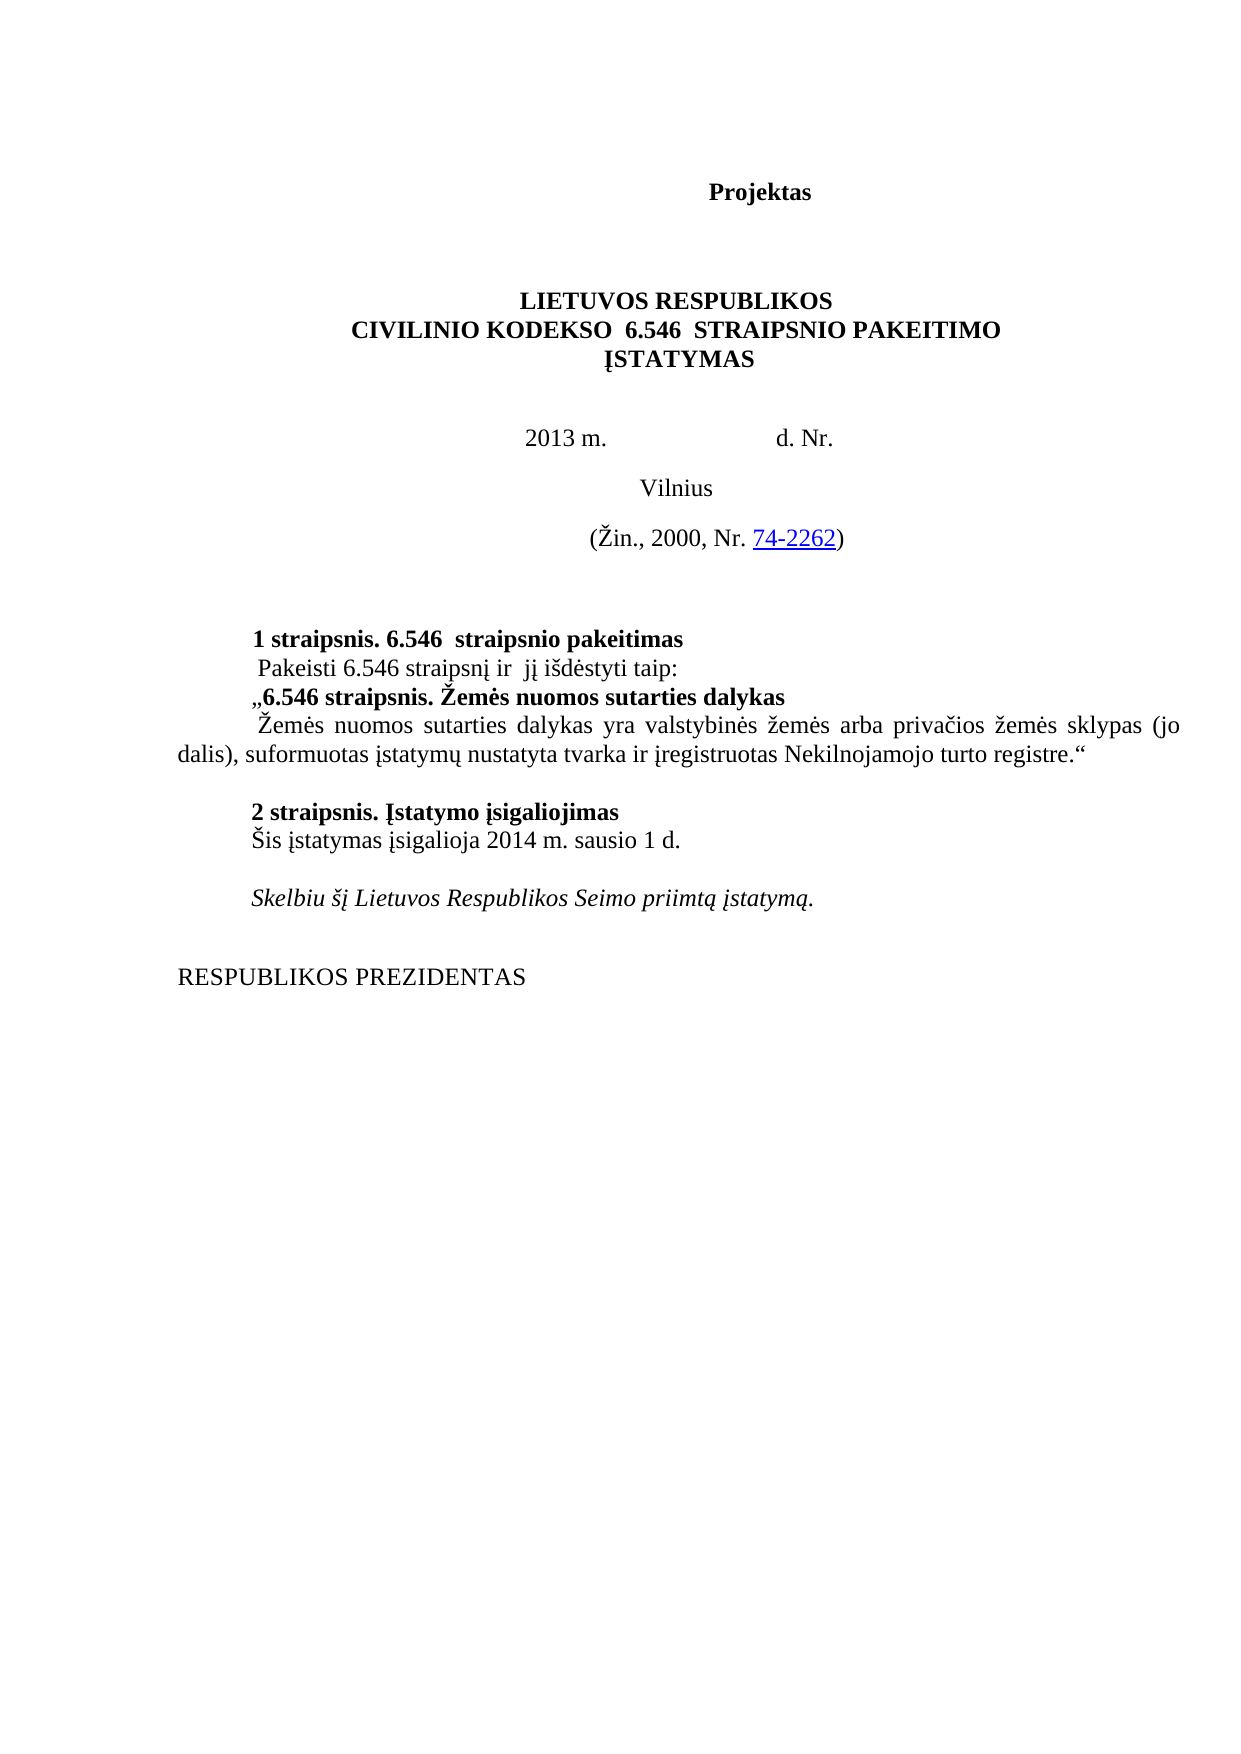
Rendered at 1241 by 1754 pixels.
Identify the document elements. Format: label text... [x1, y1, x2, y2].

text 2013 m. d. Nr. [177, 423, 1181, 452]
text Šis įstatymas įsigalioja 2014 m. sausio 1 d. [177, 825, 1181, 854]
text 1 straipsnis. 6.546 straipsnio pakeitimas [177, 624, 1181, 653]
text (Žin., 2000, Nr. 74-2262) [177, 523, 1181, 552]
text Žemės nuomos sutarties dalykas yra valstybinės žemės arba privačios žemės sklypas (jo dalis), suformuotas įstatymų nustatyta tvarka ir įregistruotas Nekilnojamojo turto registre.“ [177, 710, 1181, 768]
text RESPUBLIKOS PREZIDENTAS [177, 962, 873, 991]
text „6.546 straipsnis. Žemės nuomos sutarties dalykas [177, 682, 1181, 710]
text Vilnius [177, 473, 1181, 502]
text Pakeisti 6.546 straipsnį ir jį išdėstyti taip: [177, 653, 1181, 682]
text LIETUVOS RESPUBLIKOS [177, 286, 1181, 315]
text 2 straipsnis. Įstatymo įsigaliojimas [177, 797, 1181, 825]
text Skelbiu šį Lietuvos Respublikos Seimo priimtą įstatymą. [177, 883, 1181, 912]
text Projektas [177, 177, 1181, 206]
text CIVILINIO KODEKSO 6.546 STRAIPSNIO PAKEITIMO [177, 315, 1181, 344]
text ĮSTATYMAS [177, 344, 1181, 373]
